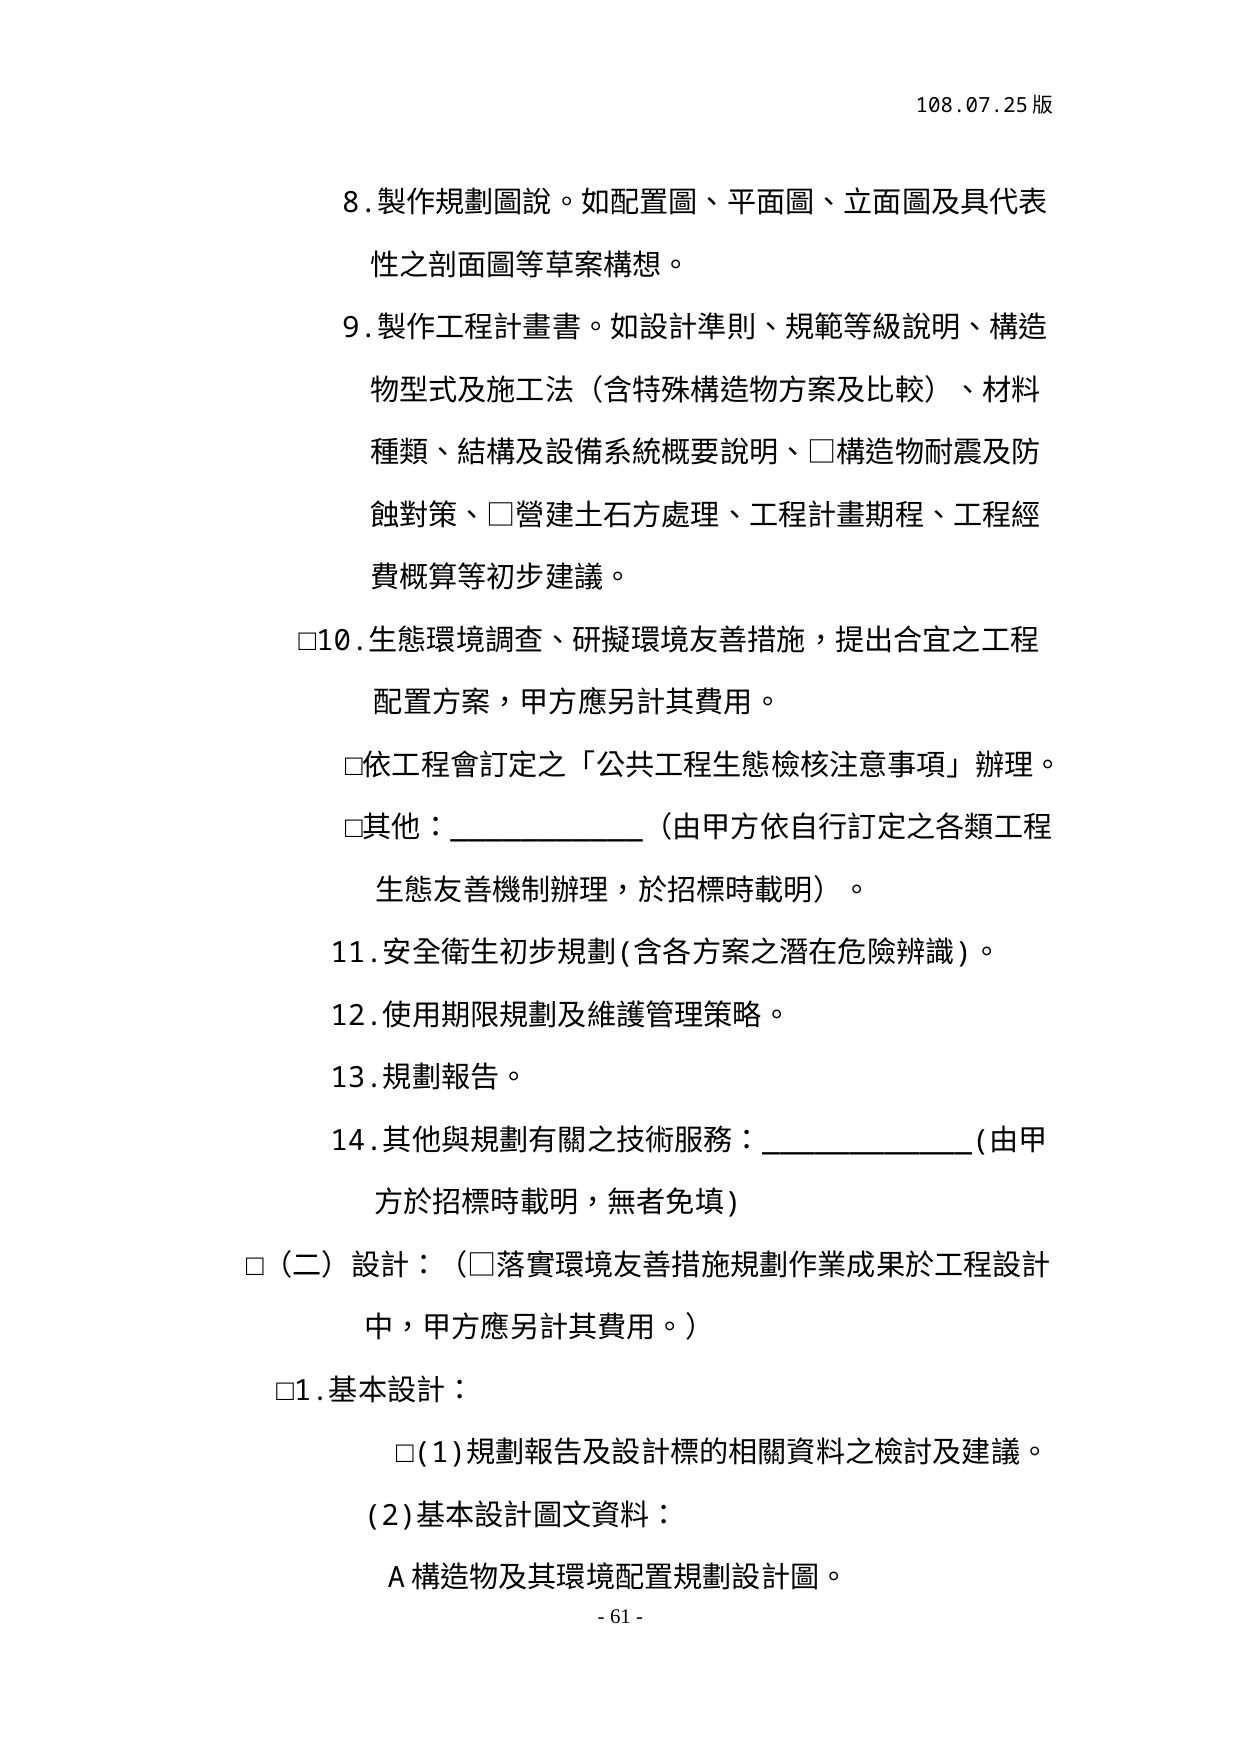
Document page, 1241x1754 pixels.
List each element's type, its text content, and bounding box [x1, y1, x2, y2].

text 13.規劃報告。 [330, 1033, 1053, 1096]
text (2)基本設計圖文資料： [364, 1471, 1053, 1533]
text □依工程會訂定之「公共工程生態檢核注意事項」辦理。 [345, 721, 1053, 783]
text □(1)規劃報告及設計標的相關資料之檢討及建議。 [396, 1408, 1053, 1471]
text □其他：___________（由甲方依自行訂定之各類工程生態友善機制辦理，於招標時載明）。 [345, 783, 1053, 908]
text □（二）設計：（□落實環境友善措施規劃作業成果於工程設計中，甲方應另計其費用。） [246, 1221, 1053, 1346]
text 12.使用期限規劃及維護管理策略。 [330, 971, 1053, 1033]
text 8.製作規劃圖說。如配置圖、平面圖、立面圖及具代表性之剖面圖等草案構想。 [342, 158, 1053, 283]
text 14.其他與規劃有關之技術服務：____________(由甲方於招標時載明，無者免填) [330, 1096, 1053, 1221]
text A構造物及其環境配置規劃設計圖。 [387, 1533, 1053, 1596]
text □10.生態環境調查、研擬環境友善措施，提出合宜之工程配置方案，甲方應另計其費用。 [298, 596, 1053, 721]
text 9.製作工程計畫書。如設計準則、規範等級說明、構造物型式及施工法（含特殊構造物方案及比較）、材料種類、結構及設備系統概要說明、□構造物耐震及防蝕對策、□營建土石方處理、工程計畫期程、工程經費概算等初步建議。 [342, 283, 1053, 596]
text 11.安全衛生初步規劃(含各方案之潛在危險辨識)。 [330, 908, 1053, 971]
text □1.基本設計： [276, 1346, 1053, 1408]
